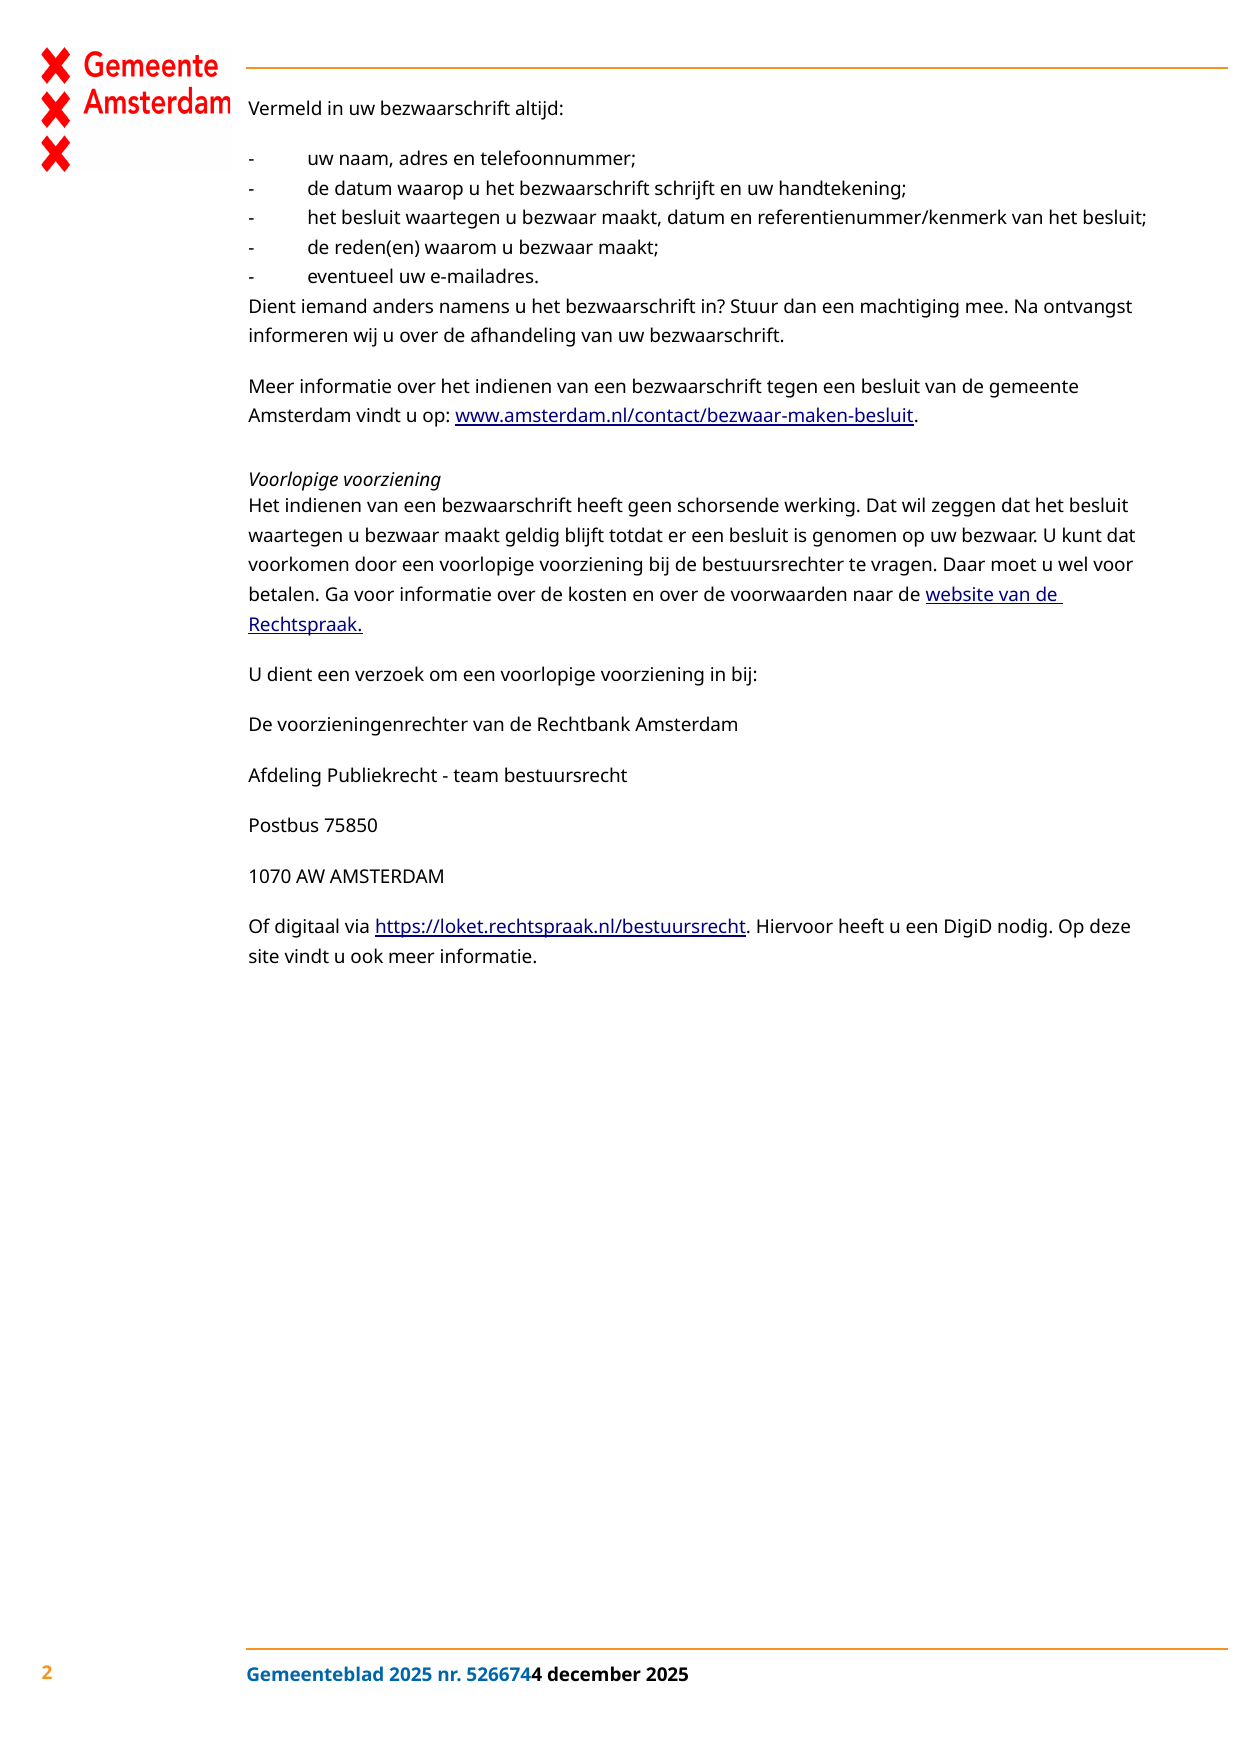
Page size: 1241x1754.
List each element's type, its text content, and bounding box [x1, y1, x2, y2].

list de reden(en) waarom u bezwaar maakt; [248, 234, 1152, 260]
text De voorzieningenrechter van de Rechtbank Amsterdam [248, 712, 1152, 737]
text Of digitaal via https://loket.rechtspraak.nl/bestuursrecht. Hiervoor heeft u een DigiD nodig. Op deze site vindt u ook meer informatie. [248, 913, 1152, 968]
list het besluit waartegen u bezwaar maakt, datum en referentienummer/kenmerk van het besluit; [248, 204, 1152, 230]
list uw naam, adres en telefoonnummer; [248, 145, 1152, 171]
text Afdeling Publiekrecht - team bestuursrecht [248, 762, 1152, 788]
list eventueel uw e-mailadres. [248, 263, 1152, 289]
text 1070 AW AMSTERDAM [248, 863, 1152, 888]
text Vermeld in uw bezwaarschrift altijd: [248, 95, 1152, 121]
picture [41, 47, 231, 172]
text Postbus 75850 [248, 812, 1152, 838]
list de datum waarop u het bezwaarschrift schrijft en uw handtekening; [248, 175, 1152, 201]
text Voorlopige voorziening [248, 467, 1152, 492]
text U dient een verzoek om een voorlopige voorziening in bij: [248, 661, 1152, 687]
text Meer informatie over het indienen van een bezwaarschrift tegen een besluit van de gemeente Amsterdam vindt u op: www.amsterdam.nl/contact/bezwaar-maken-besluit. [248, 373, 1152, 428]
text Het indienen van een bezwaarschrift heeft geen schorsende werking. Dat wil zeggen dat het besluit waartegen u bezwaar maakt geldig blijft totdat er een besluit is genomen op uw bezwaar. U kunt dat voorkomen door een voorlopige voorziening bij de bestuursrechter te vragen. Daar moet u wel voor betalen. Ga voor informatie over de kosten en over de voorwaarden naar de website van de Rechtspraak. [248, 492, 1152, 636]
text Dient iemand anders namens u het bezwaarschrift in? Stuur dan een machtiging mee. Na ontvangst informeren wij u over de afhandeling van uw bezwaarschrift. [248, 293, 1152, 348]
